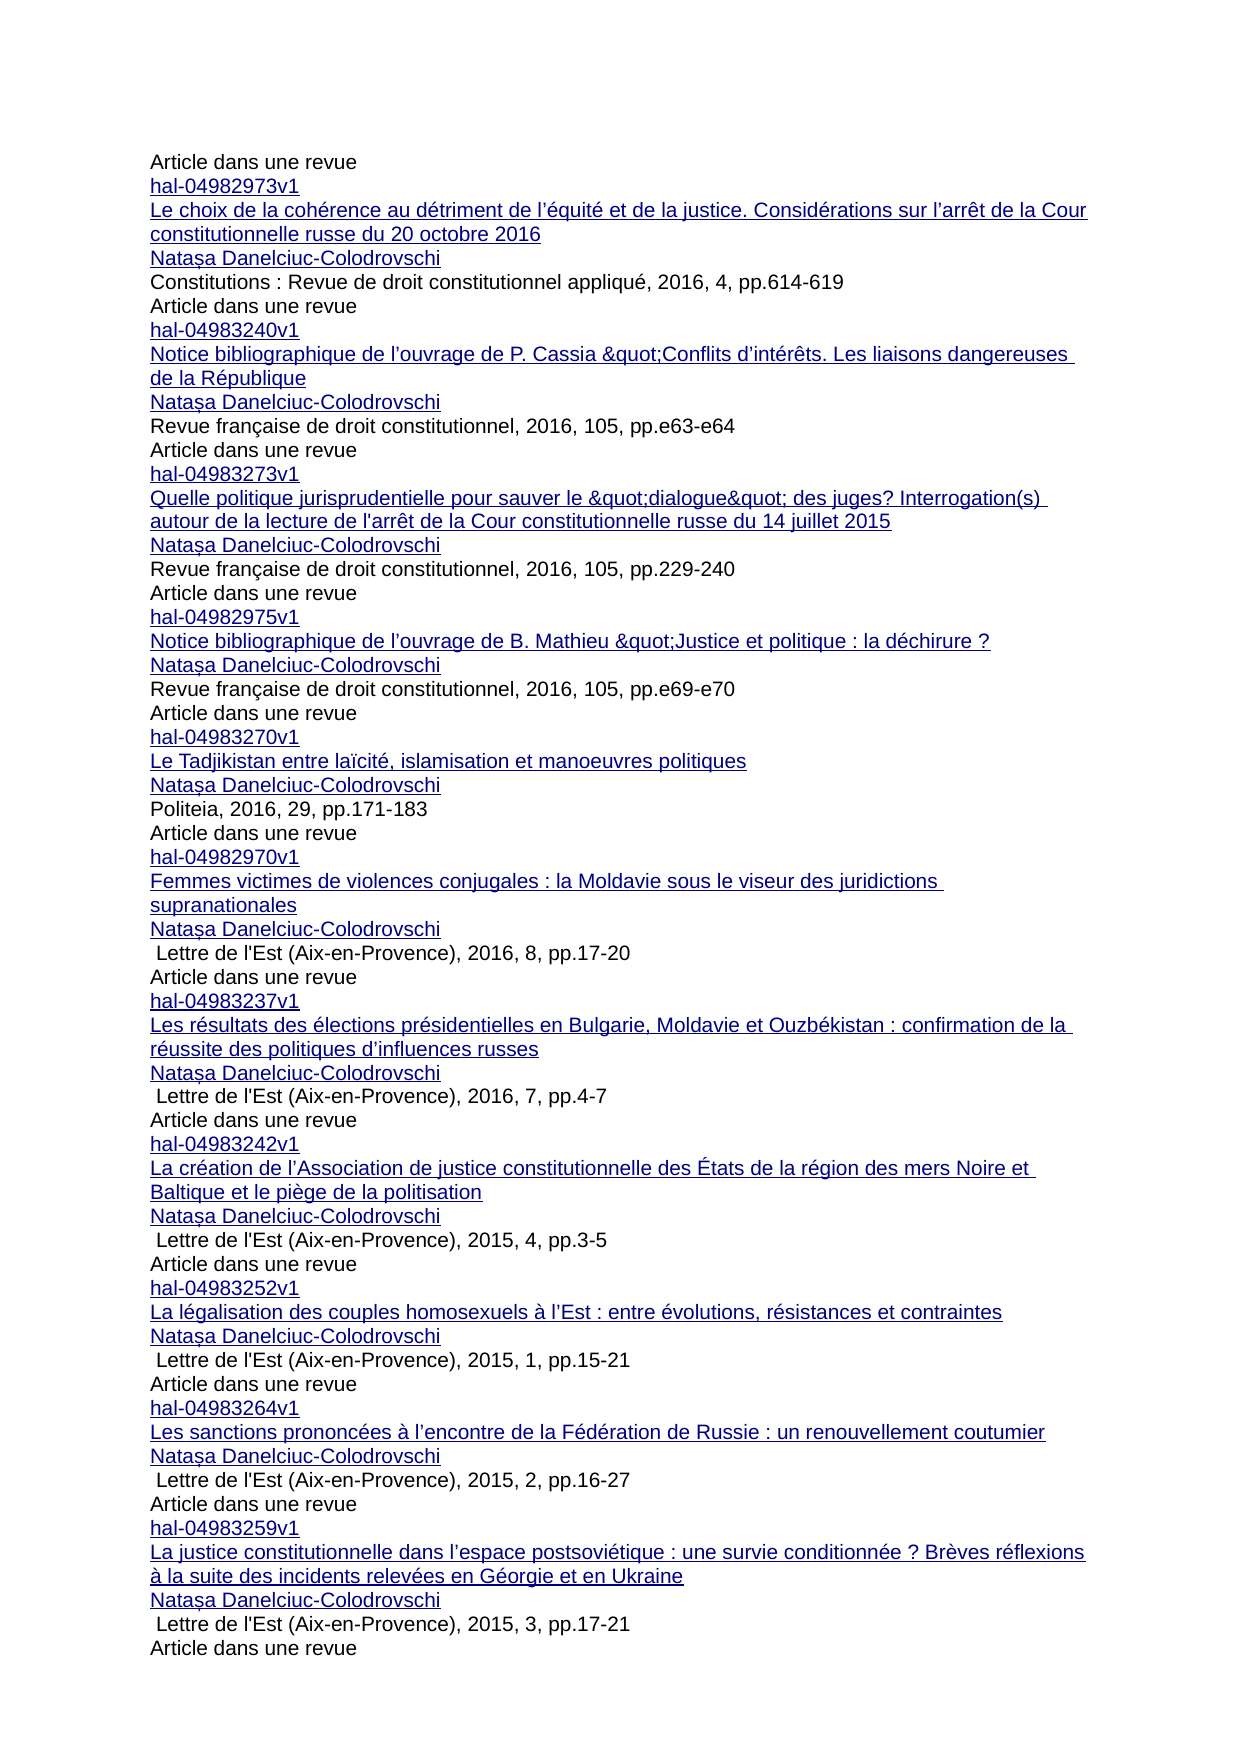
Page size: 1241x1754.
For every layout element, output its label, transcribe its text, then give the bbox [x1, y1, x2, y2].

table_cell La légalisation des couples homosexuels à l’Est : entre évolutions, résistances et contraintes Natașa Danelciuc-Colodrovschi Lettre de l'Est (Aix-en-Provence), 2015, 1, pp.15-21 Article dans une revue hal-04983264v1 [150, 1300, 1090, 1420]
table_cell Les sanctions prononcées à l’encontre de la Fédération de Russie : un renouvellement coutumier Natașa Danelciuc-Colodrovschi Lettre de l'Est (Aix-en-Provence), 2015, 2, pp.16-27 Article dans une revue hal-04983259v1 [150, 1420, 1090, 1539]
table_cell Article dans une revue hal-04982973v1 [150, 150, 1090, 198]
table_cell Les résultats des élections présidentielles en Bulgarie, Moldavie et Ouzbékistan : confirmation de la réussite des politiques d’influences russes Natașa Danelciuc-Colodrovschi Lettre de l'Est (Aix-en-Provence), 2016, 7, pp.4-7 Article dans une revue hal-04983242v1 [150, 1013, 1090, 1156]
table_cell Notice bibliographique de l’ouvrage de P. Cassia &quot;Conflits d’intérêts. Les liaisons dangereuses de la République Natașa Danelciuc-Colodrovschi Revue française de droit constitutionnel, 2016, 105, pp.e63-e64 Article dans une revue hal-04983273v1 [150, 342, 1090, 485]
table_cell Le Tadjikistan entre laïcité, islamisation et manoeuvres politiques Natașa Danelciuc-Colodrovschi Politeia, 2016, 29, pp.171-183 Article dans une revue hal-04982970v1 [150, 749, 1090, 869]
table_cell Le choix de la cohérence au détriment de l’équité et de la justice. Considérations sur l’arrêt de la Cour constitutionnelle russe du 20 octobre 2016 Natașa Danelciuc-Colodrovschi Constitutions : Revue de droit constitutionnel appliqué, 2016, 4, pp.614-619 Article dans une revue hal-04983240v1 [150, 198, 1090, 342]
table_cell La justice constitutionnelle dans l’espace postsoviétique : une survie conditionnée ? Brèves réflexions à la suite des incidents relevées en Géorgie et en Ukraine Natașa Danelciuc-Colodrovschi Lettre de l'Est (Aix-en-Provence), 2015, 3, pp.17-21 Article dans une revue [150, 1540, 1090, 1659]
table_cell La création de l’Association de justice constitutionnelle des États de la région des mers Noire et Baltique et le piège de la politisation Natașa Danelciuc-Colodrovschi Lettre de l'Est (Aix-en-Provence), 2015, 4, pp.3-5 Article dans une revue hal-04983252v1 [150, 1156, 1090, 1300]
table_cell Femmes victimes de violences conjugales : la Moldavie sous le viseur des juridictions supranationales Natașa Danelciuc-Colodrovschi Lettre de l'Est (Aix-en-Provence), 2016, 8, pp.17-20 Article dans une revue hal-04983237v1 [150, 869, 1090, 1012]
table_cell Notice bibliographique de l’ouvrage de B. Mathieu &quot;Justice et politique : la déchirure ? Natașa Danelciuc-Colodrovschi Revue française de droit constitutionnel, 2016, 105, pp.e69-e70 Article dans une revue hal-04983270v1 [150, 629, 1090, 749]
table_cell Quelle politique jurisprudentielle pour sauver le &quot;dialogue&quot; des juges? Interrogation(s) autour de la lecture de l'arrêt de la Cour constitutionnelle russe du 14 juillet 2015 Natașa Danelciuc-Colodrovschi Revue française de droit constitutionnel, 2016, 105, pp.229-240 Article dans une revue hal-04982975v1 [150, 485, 1090, 629]
